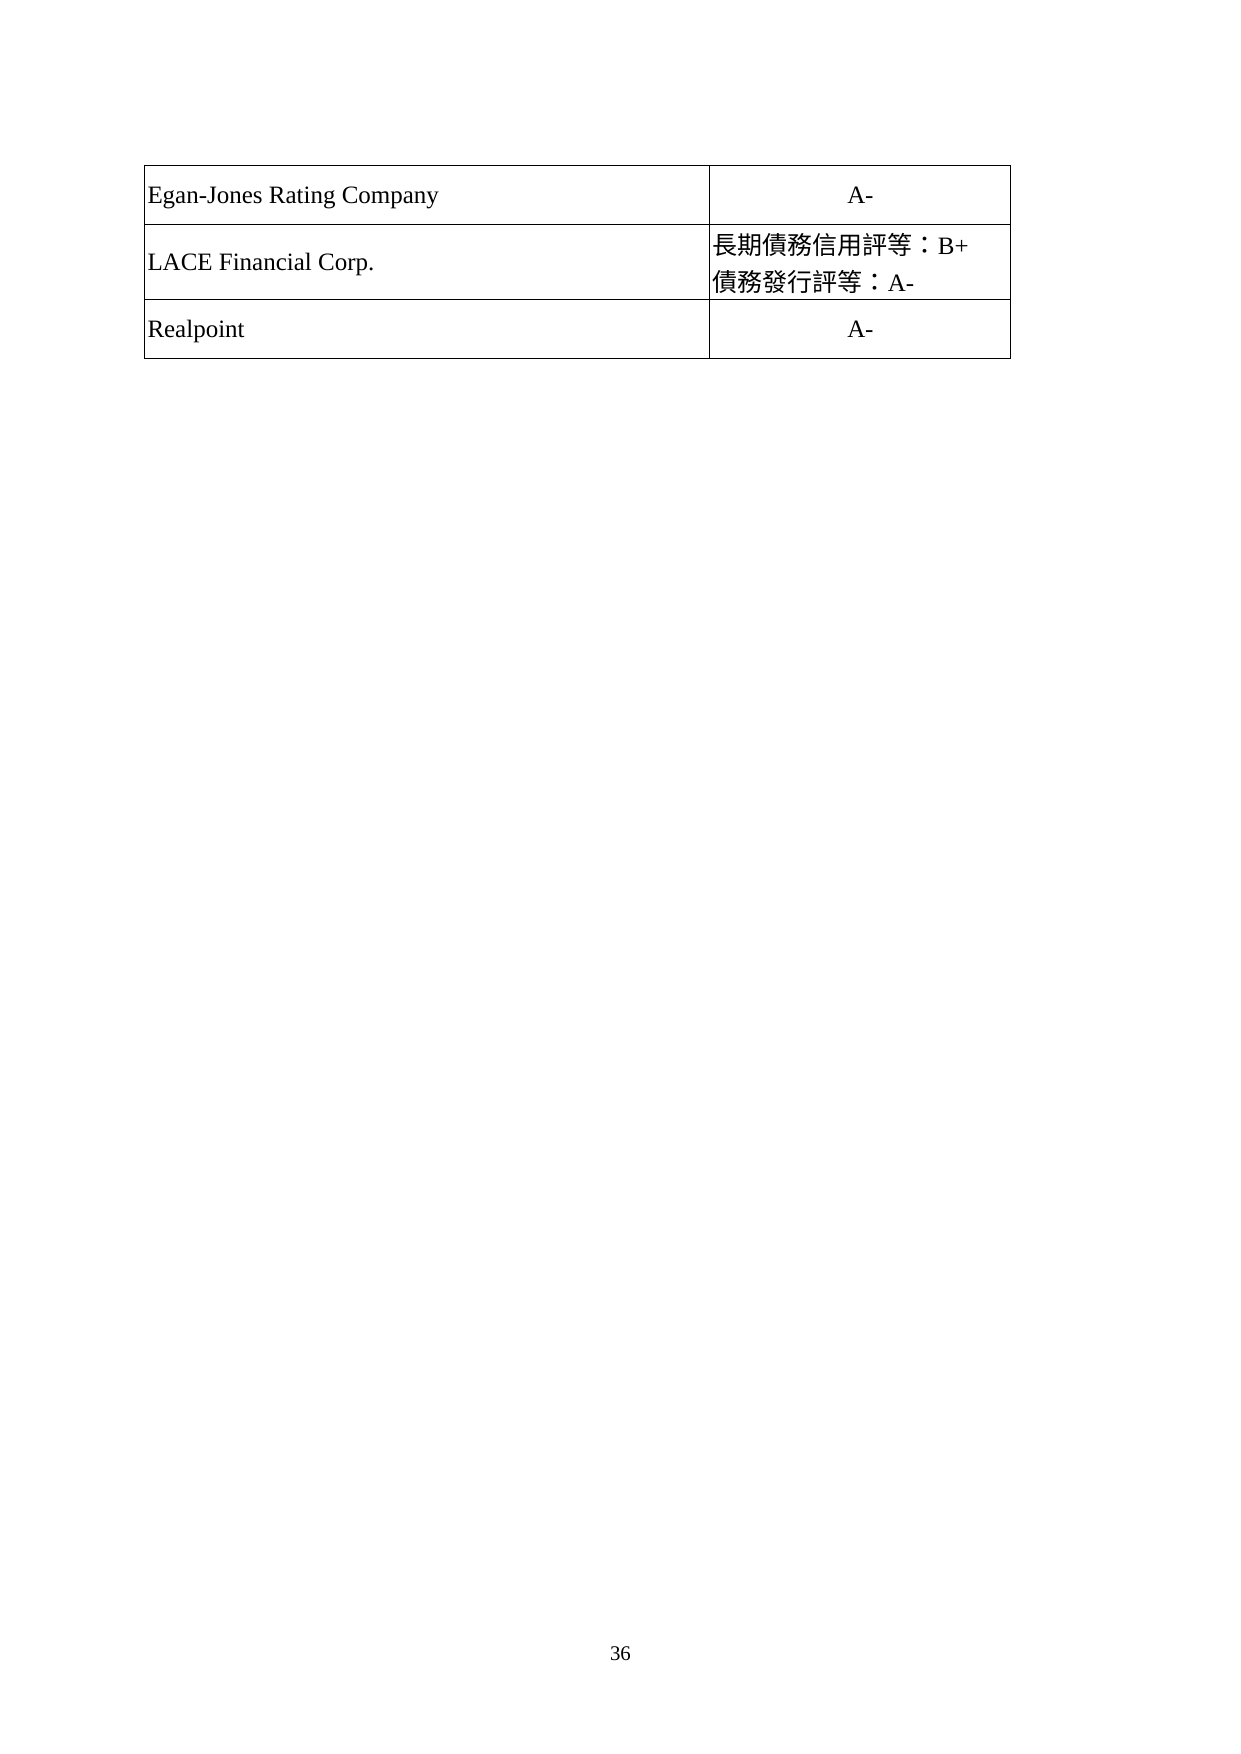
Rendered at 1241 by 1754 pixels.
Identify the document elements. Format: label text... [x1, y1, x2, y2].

table_cell Egan-Jones Rating Company [145, 166, 709, 224]
table_cell A- [710, 166, 1010, 224]
table_cell 長期債務信用評等：B+ 債務發行評等：A- [710, 225, 1010, 299]
table_cell LACE Financial Corp. [145, 225, 709, 299]
table_cell A- [710, 300, 1010, 358]
table_cell Realpoint [145, 300, 709, 358]
